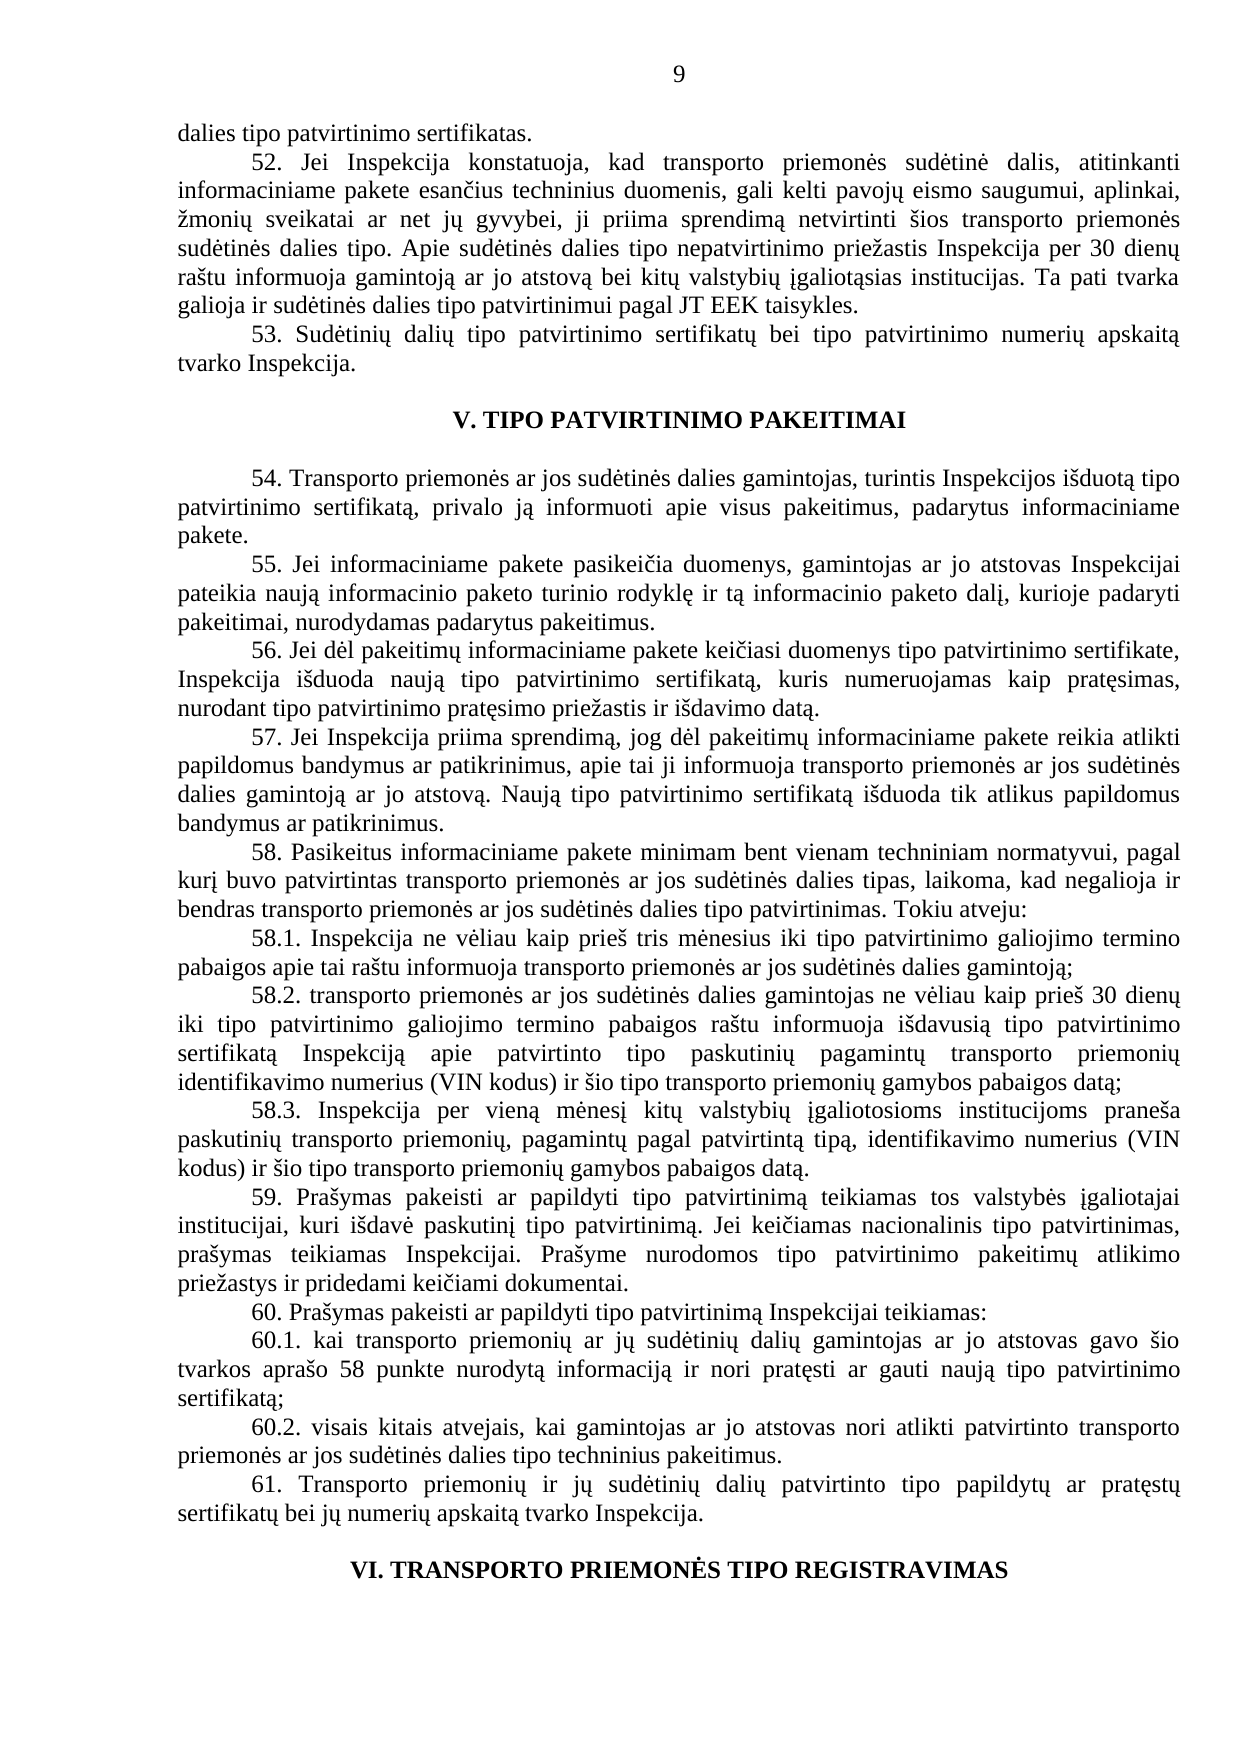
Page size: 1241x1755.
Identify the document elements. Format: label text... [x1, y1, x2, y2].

text 58.2. transporto priemonės ar jos sudėtinės dalies gamintojas ne vėliau kaip prieš 30 dienų iki tipo patvirtinimo galiojimo termino pabaigos raštu informuoja išdavusią tipo patvirtinimo sertifikatą Inspekciją apie patvirtinto tipo paskutinių pagamintų transporto priemonių identifikavimo numerius (VIN kodus) ir šio tipo transporto priemonių gamybos pabaigos datą; [177, 981, 1181, 1096]
text 53. Sudėtinių dalių tipo patvirtinimo sertifikatų bei tipo patvirtinimo numerių apskaitą tvarko Inspekcija. [177, 319, 1181, 377]
text 54. Transporto priemonės ar jos sudėtinės dalies gamintojas, turintis Inspekcijos išduotą tipo patvirtinimo sertifikatą, privalo ją informuoti apie visus pakeitimus, padarytus informaciniame pakete. [177, 463, 1181, 549]
text V. TIPO PATVIRTINIMO PAKEITIMAI [177, 406, 1181, 434]
text 56. Jei dėl pakeitimų informaciniame pakete keičiasi duomenys tipo patvirtinimo sertifikate, Inspekcija išduoda naują tipo patvirtinimo sertifikatą, kuris numeruojamas kaip pratęsimas, nurodant tipo patvirtinimo pratęsimo priežastis ir išdavimo datą. [177, 636, 1181, 722]
text VI. TRANSPORTO PRIEMONĖS TIPO REGISTRAVIMAS [177, 1556, 1181, 1584]
text 58.3. Inspekcija per vieną mėnesį kitų valstybių įgaliotosioms institucijoms praneša paskutinių transporto priemonių, pagamintų pagal patvirtintą tipą, identifikavimo numerius (VIN kodus) ir šio tipo transporto priemonių gamybos pabaigos datą. [177, 1096, 1181, 1182]
text 61. Transporto priemonių ir jų sudėtinių dalių patvirtinto tipo papildytų ar pratęstų sertifikatų bei jų numerių apskaitą tvarko Inspekcija. [177, 1469, 1181, 1527]
text 60.1. kai transporto priemonių ar jų sudėtinių dalių gamintojas ar jo atstovas gavo šio tvarkos aprašo 58 punkte nurodytą informaciją ir nori pratęsti ar gauti naują tipo patvirtinimo sertifikatą; [177, 1326, 1181, 1412]
text 60. Prašymas pakeisti ar papildyti tipo patvirtinimą Inspekcijai teikiamas: [177, 1297, 1181, 1326]
text 58. Pasikeitus informaciniame pakete minimam bent vienam techniniam normatyvui, pagal kurį buvo patvirtintas transporto priemonės ar jos sudėtinės dalies tipas, laikoma, kad negalioja ir bendras transporto priemonės ar jos sudėtinės dalies tipo patvirtinimas. Tokiu atveju: [177, 837, 1181, 923]
text 57. Jei Inspekcija priima sprendimą, jog dėl pakeitimų informaciniame pakete reikia atlikti papildomus bandymus ar patikrinimus, apie tai ji informuoja transporto priemonės ar jos sudėtinės dalies gamintoją ar jo atstovą. Naują tipo patvirtinimo sertifikatą išduoda tik atlikus papildomus bandymus ar patikrinimus. [177, 722, 1181, 837]
text 59. Prašymas pakeisti ar papildyti tipo patvirtinimą teikiamas tos valstybės įgaliotajai institucijai, kuri išdavė paskutinį tipo patvirtinimą. Jei keičiamas nacionalinis tipo patvirtinimas, prašymas teikiamas Inspekcijai. Prašyme nurodomos tipo patvirtinimo pakeitimų atlikimo priežastys ir pridedami keičiami dokumentai. [177, 1182, 1181, 1297]
text 55. Jei informaciniame pakete pasikeičia duomenys, gamintojas ar jo atstovas Inspekcijai pateikia naują informacinio paketo turinio rodyklę ir tą informacinio paketo dalį, kurioje padaryti pakeitimai, nurodydamas padarytus pakeitimus. [177, 549, 1181, 636]
text 52. Jei Inspekcija konstatuoja, kad transporto priemonės sudėtinė dalis, atitinkanti informaciniame pakete esančius techninius duomenis, gali kelti pavojų eismo saugumui, aplinkai, žmonių sveikatai ar net jų gyvybei, ji priima sprendimą netvirtinti šios transporto priemonės sudėtinės dalies tipo. Apie sudėtinės dalies tipo nepatvirtinimo priežastis Inspekcija per 30 dienų raštu informuoja gamintoją ar jo atstovą bei kitų valstybių įgaliotąsias institucijas. Ta pati tvarka galioja ir sudėtinės dalies tipo patvirtinimui pagal JT EEK taisykles. [177, 147, 1181, 319]
text 60.2. visais kitais atvejais, kai gamintojas ar jo atstovas nori atlikti patvirtinto transporto priemonės ar jos sudėtinės dalies tipo techninius pakeitimus. [177, 1412, 1181, 1469]
text 58.1. Inspekcija ne vėliau kaip prieš tris mėnesius iki tipo patvirtinimo galiojimo termino pabaigos apie tai raštu informuoja transporto priemonės ar jos sudėtinės dalies gamintoją; [177, 923, 1181, 981]
text dalies tipo patvirtinimo sertifikatas. [177, 118, 1181, 147]
